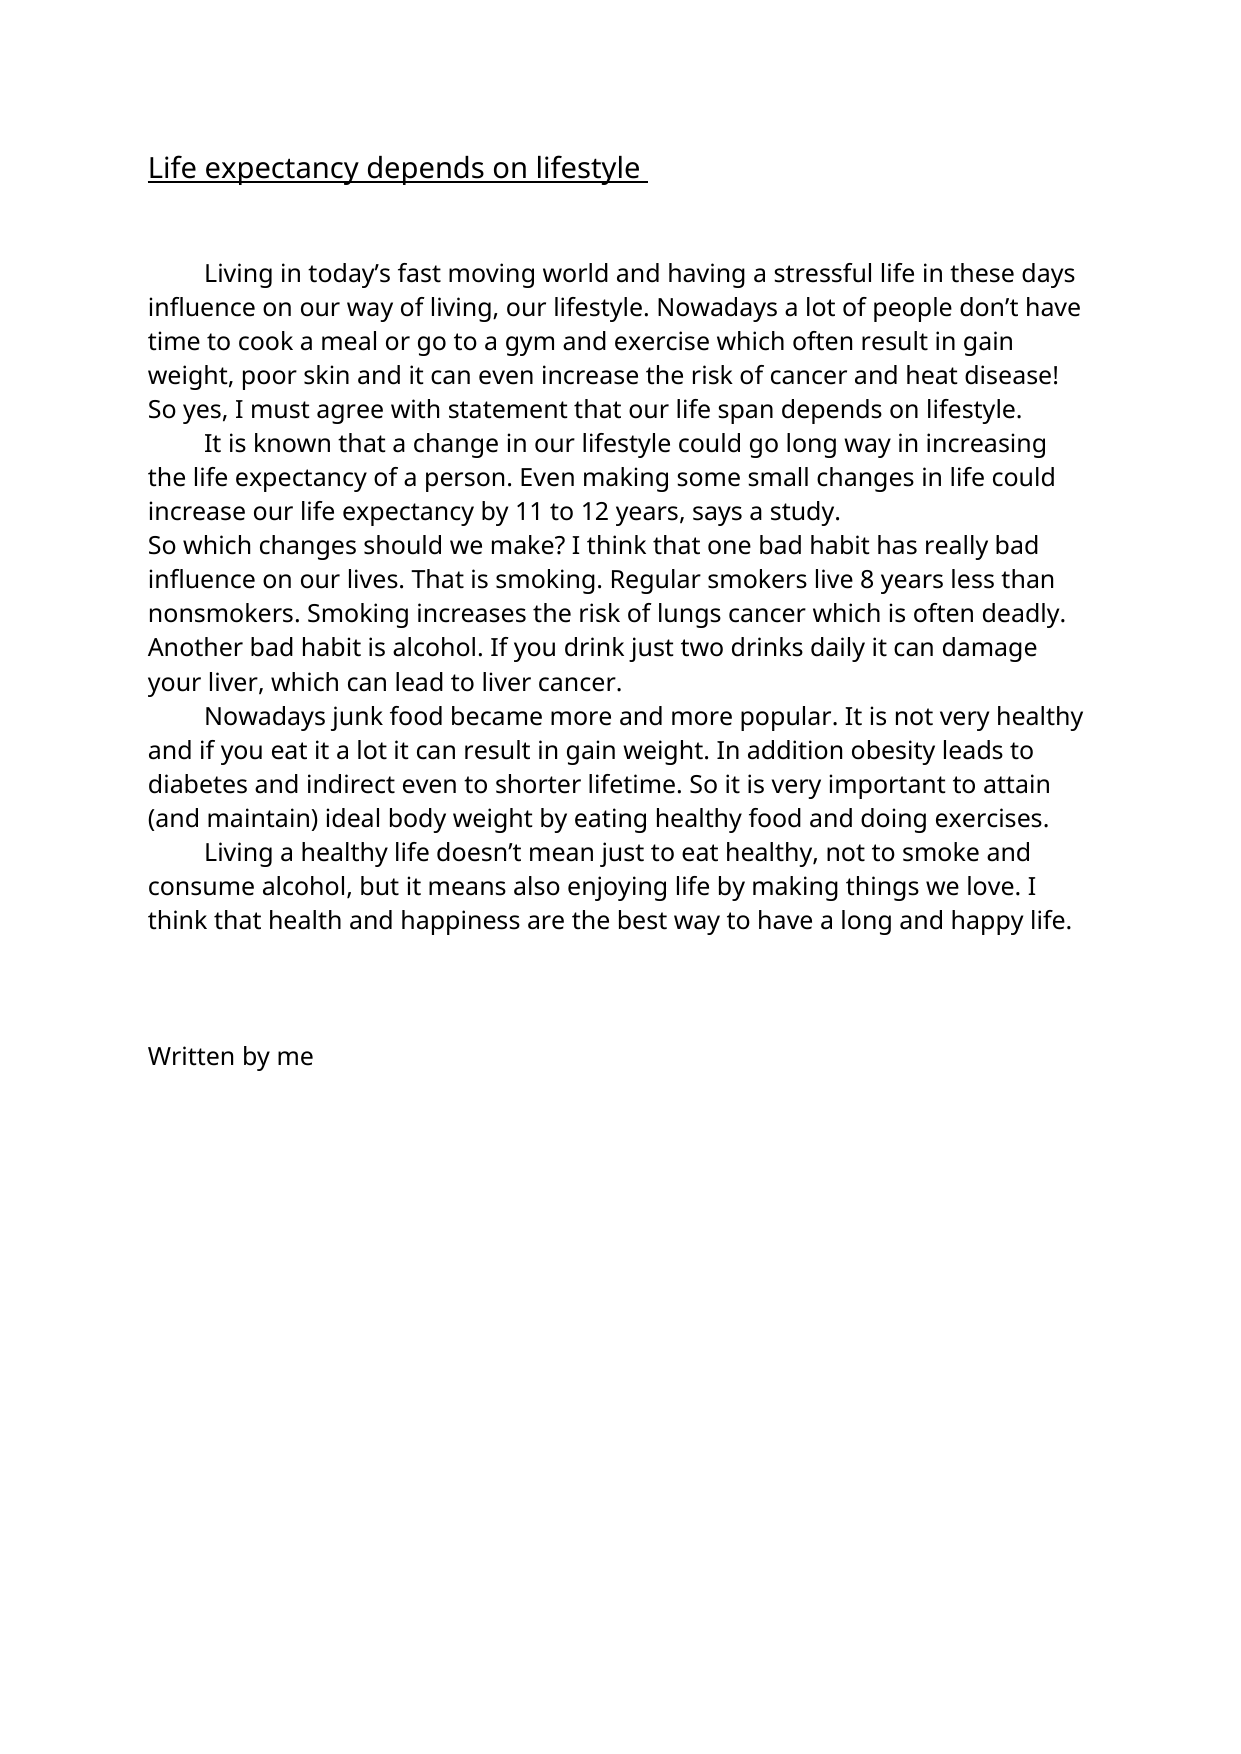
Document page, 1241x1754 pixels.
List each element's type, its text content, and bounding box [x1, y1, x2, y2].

text Written by me [148, 1039, 1093, 1073]
text So which changes should we make? I think that one bad habit has really bad influence on our lives. That is smoking. Regular smokers live 8 years less than nonsmokers. Smoking increases the risk of lungs cancer which is often deadly. Another bad habit is alcohol. If you drink just two drinks daily it can damage your liver, which can lead to liver cancer. [148, 528, 1093, 698]
text Nowadays junk food became more and more popular. It is not very healthy and if you eat it a lot it can result in gain weight. In addition obesity leads to diabetes and indirect even to shorter lifetime. So it is very important to attain (and maintain) ideal body weight by eating healthy food and doing exercises. [148, 698, 1093, 834]
text Life expectancy depends on lifestyle [148, 148, 1093, 187]
text Living in today’s fast moving world and having a stressful life in these days influence on our way of living, our lifestyle. Nowadays a lot of people don’t have time to cook a meal or go to a gym and exercise which often result in gain weight, poor skin and it can even increase the risk of cancer and heat disease! So yes, I must agree with statement that our life span depends on lifestyle. [148, 255, 1093, 426]
text Living a healthy life doesn’t mean just to eat healthy, not to smoke and consume alcohol, but it means also enjoying life by making things we love. I think that health and happiness are the best way to have a long and happy life. [148, 834, 1093, 937]
text It is known that a change in our lifestyle could go long way in increasing the life expectancy of a person. Even making some small changes in life could increase our life expectancy by 11 to 12 years, says a study. [148, 426, 1093, 528]
